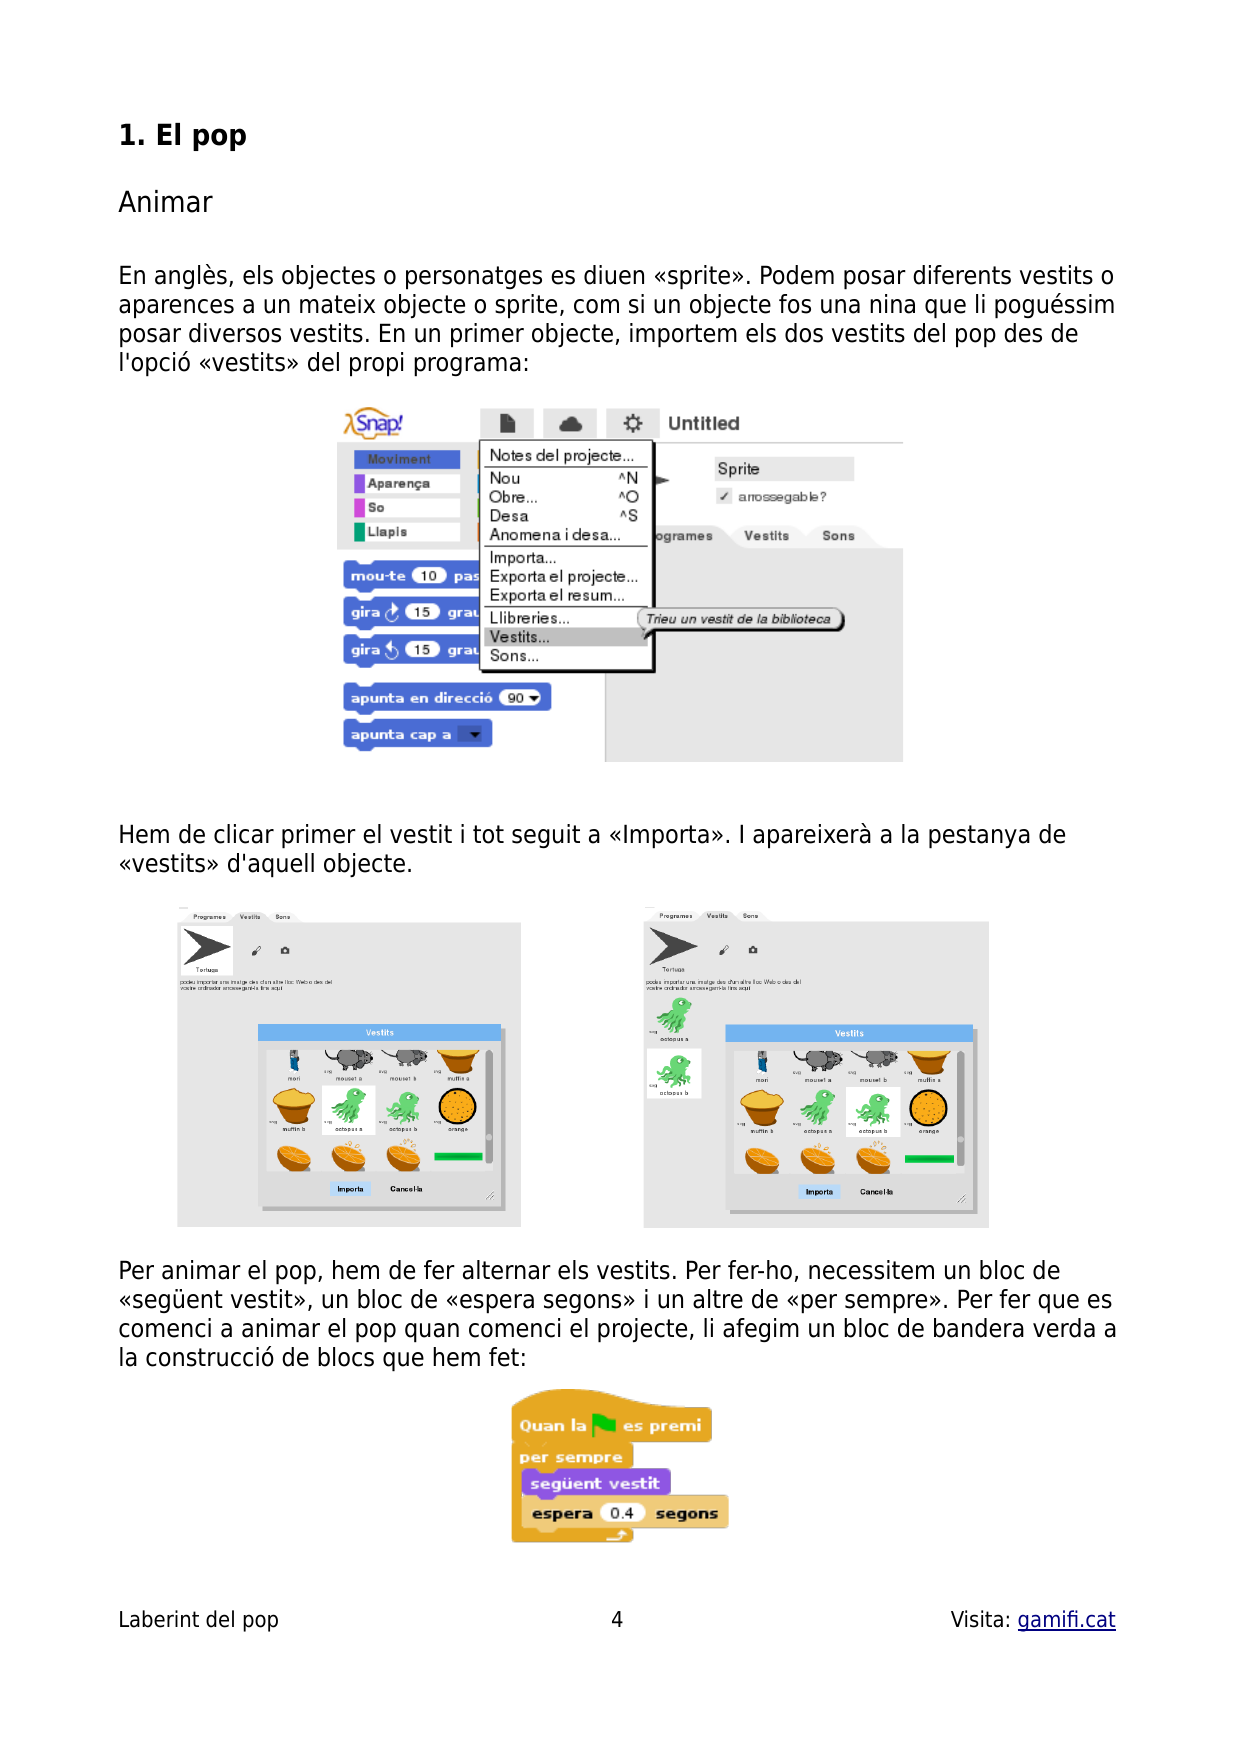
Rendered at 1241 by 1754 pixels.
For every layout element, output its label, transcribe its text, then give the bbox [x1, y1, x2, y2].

picture [511, 1389, 729, 1547]
picture [177, 907, 521, 1227]
picture [337, 406, 904, 762]
text Per animar el pop, hem de fer alternar els vestits. Per fer-ho, necessitem un bloc de «següent vestit», un bloc de «espera segons» i un altre de «per sempre». Per fer que es comenci a animar el pop quan comenci el projecte, li afegim un bloc de bandera verda a la construcció de blocs que hem fet: [118, 1256, 1122, 1373]
text Hem de clicar primer el vestit i tot seguit a «Importa». I apareixerà a la pestanya de «vestits» d'aquell objecte. [118, 820, 1122, 878]
text En anglès, els objectes o personatges es diuen «sprite». Podem posar diferents vestits o aparences a un mateix objecte o sprite, com si un objecte fos una nina que li poguéssim posar diversos vestits. En un primer objecte, importem els dos vestits del pop des de l'opció «vestits» del propi programa: [118, 261, 1122, 378]
picture [643, 907, 989, 1228]
subtitle 1. El pop [118, 118, 1122, 152]
subtitle Animar [118, 185, 1122, 219]
